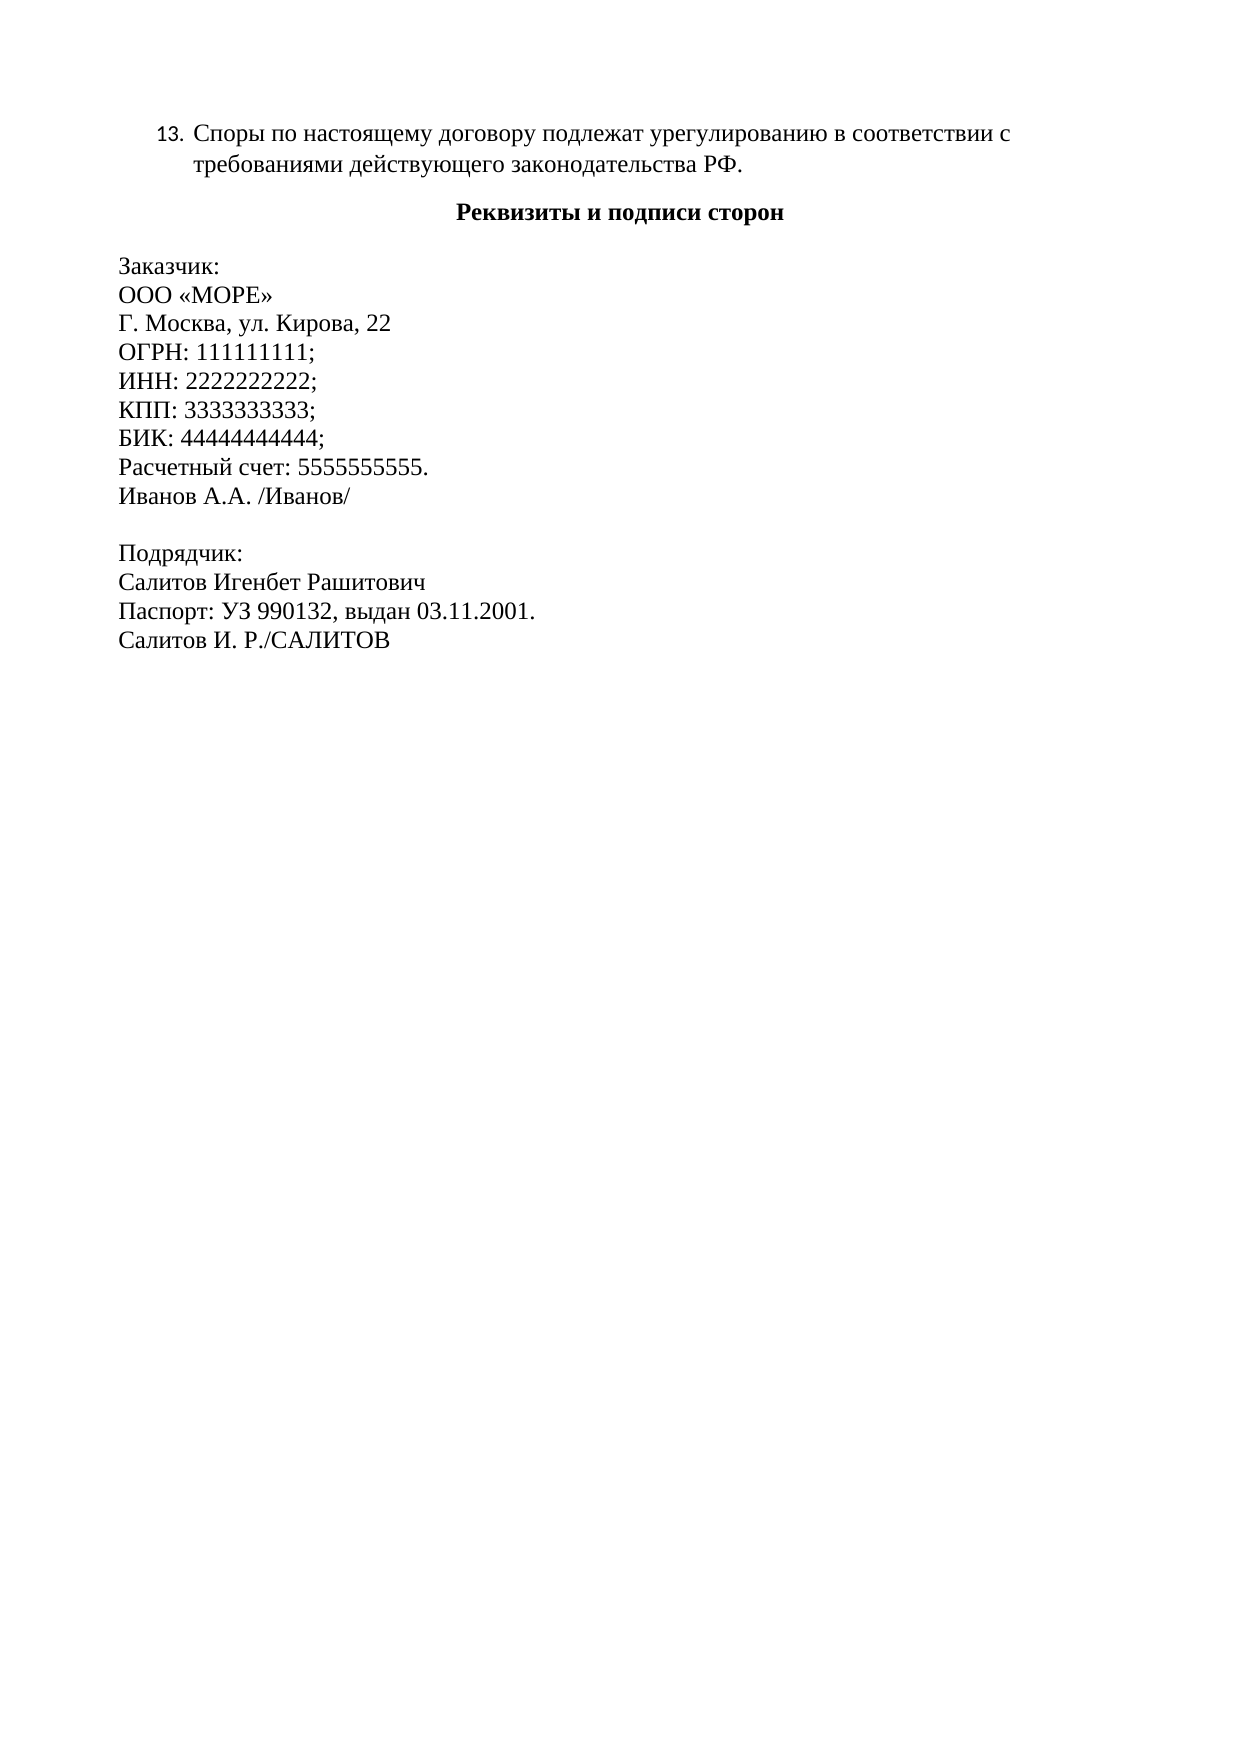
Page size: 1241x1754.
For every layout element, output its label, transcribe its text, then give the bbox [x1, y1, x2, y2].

text Иванов А.А. /Иванов/ [118, 481, 1122, 510]
text КПП: 3333333333; [118, 395, 1122, 423]
text Салитов Игенбет Рашитович [118, 567, 1122, 596]
text ИНН: 2222222222; [118, 366, 1122, 395]
text Расчетный счет: 5555555555. [118, 452, 1122, 481]
text Реквизиты и подписи сторон [118, 197, 1122, 226]
text Подрядчик: [118, 538, 1122, 567]
text Салитов И. Р./САЛИТОВ [118, 625, 1122, 653]
text Паспорт: УЗ 990132, выдан 03.11.2001. [118, 596, 1122, 625]
text Г. Москва, ул. Кирова, 22 [118, 308, 1122, 337]
text ОГРН: 111111111; [118, 337, 1122, 366]
text Заказчик: [118, 251, 1122, 280]
text БИК: 44444444444; [118, 423, 1122, 452]
text ООО «МОРЕ» [118, 280, 1122, 308]
list Споры по настоящему договору подлежат урегулированию в соответствии с требованиями действующего законодательства РФ. [156, 118, 1122, 178]
